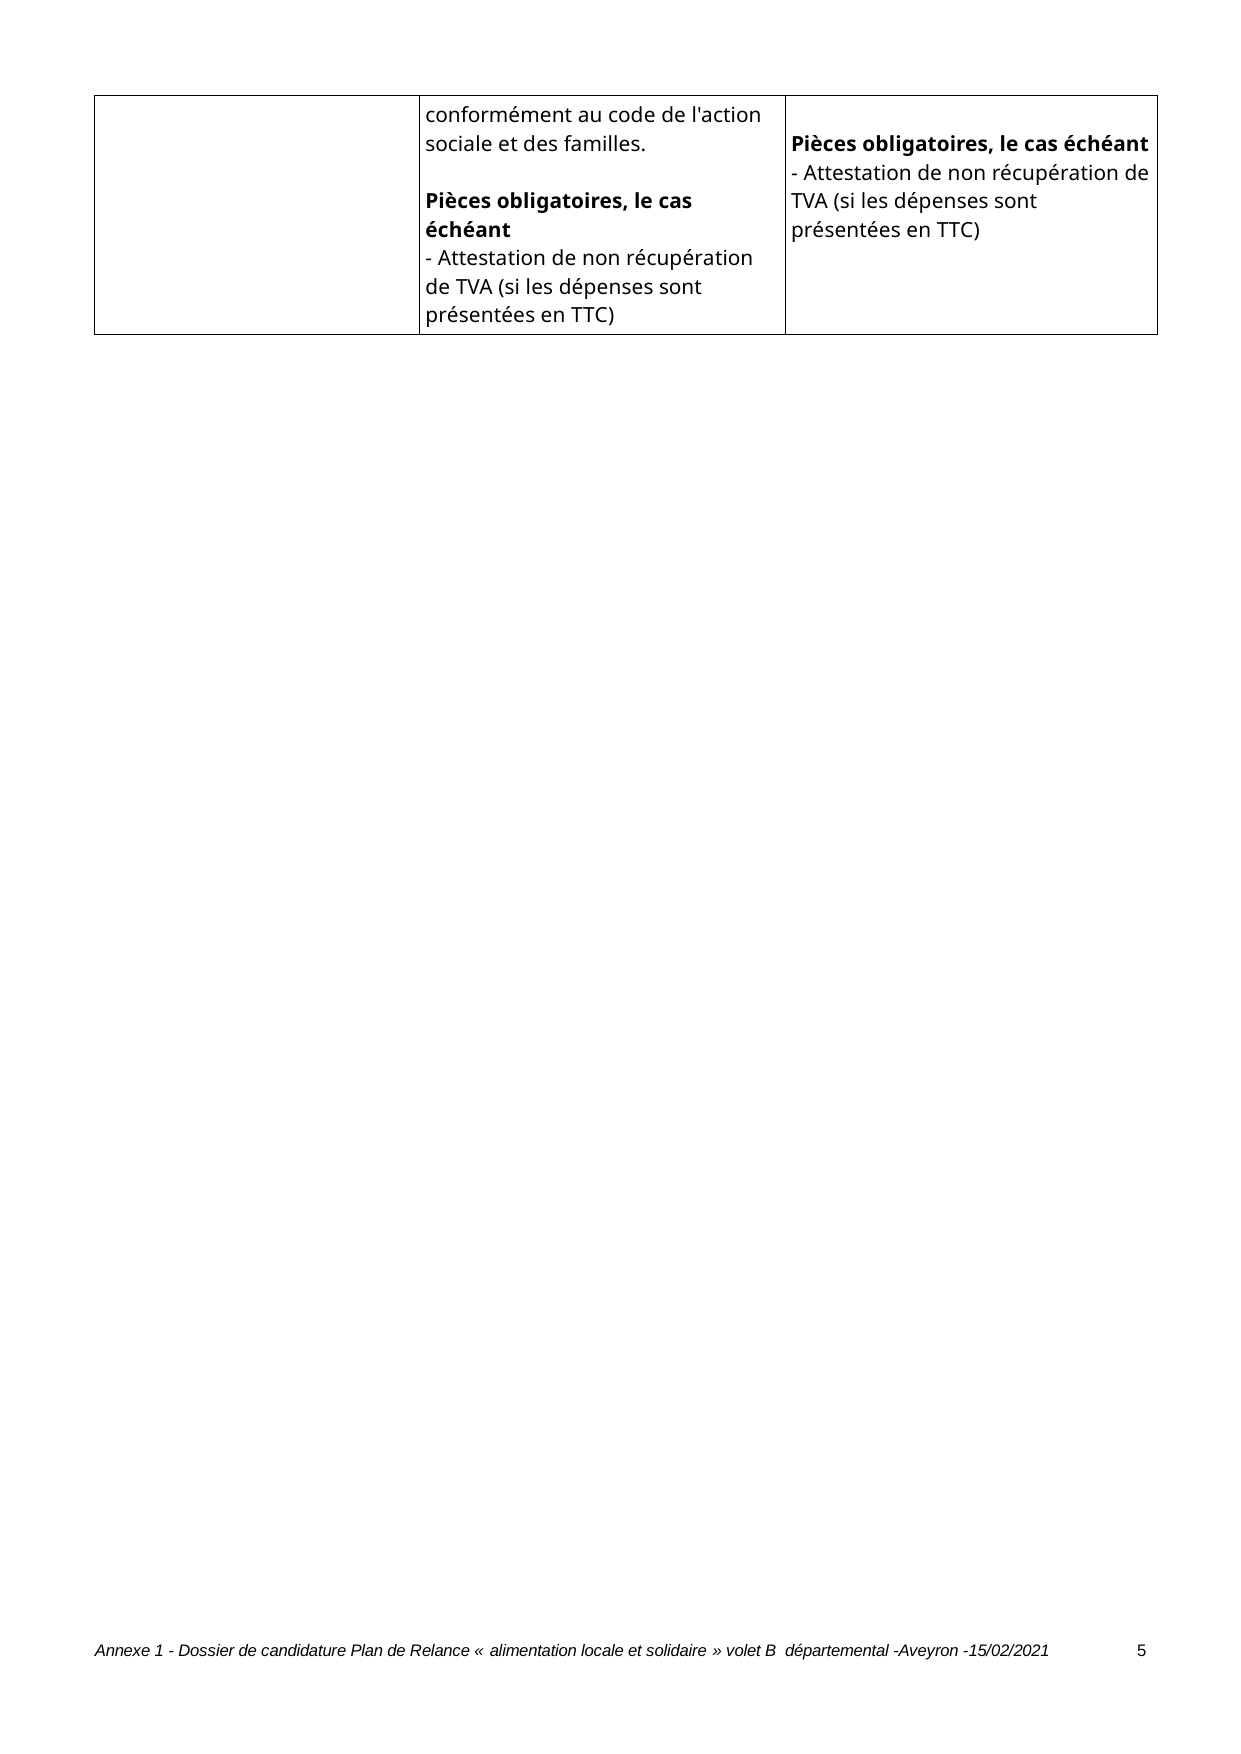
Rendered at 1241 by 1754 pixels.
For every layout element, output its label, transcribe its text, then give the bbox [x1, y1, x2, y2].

table_cell [95, 96, 419, 334]
table_cell conformément au code de l'action sociale et des familles. Pièces obligatoires, le cas échéant - Attestation de non récupération de TVA (si les dépenses sont présentées en TTC) [420, 96, 785, 334]
table_cell Pièces obligatoires, le cas échéant - Attestation de non récupération de TVA (si les dépenses sont présentées en TTC) [786, 96, 1157, 334]
